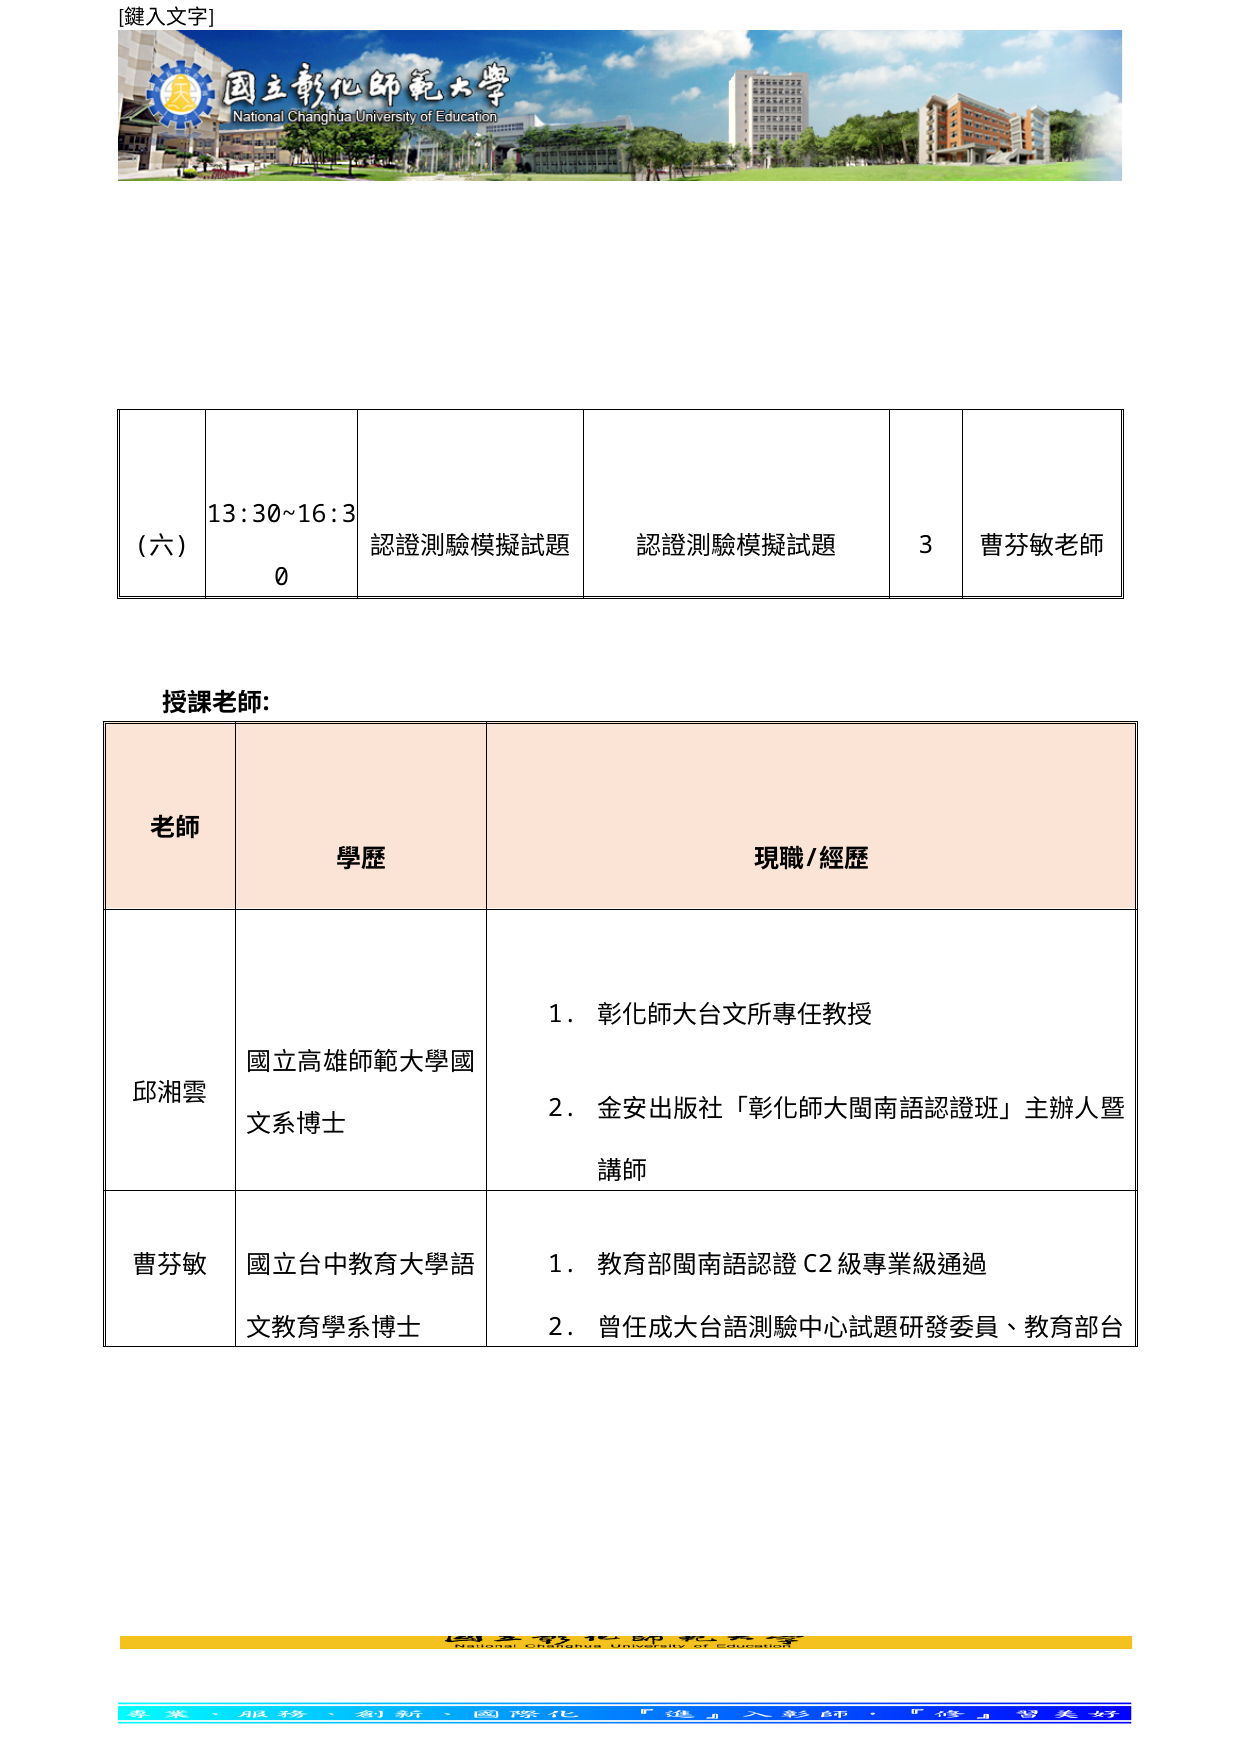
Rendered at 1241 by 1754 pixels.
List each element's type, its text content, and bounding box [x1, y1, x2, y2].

table_header 現職/經歷 [487, 724, 1135, 908]
table_cell 邱湘雲 [106, 910, 235, 1190]
table_cell 3 [890, 410, 962, 596]
table_cell 教育部閩南語認證C2級專業級通過 曾任成大台語測驗中心試題研發委員、教育部台 [487, 1191, 1135, 1346]
table_cell 13:30~16:30 [206, 410, 357, 596]
table_cell 認證測驗模擬試題 [584, 410, 889, 596]
table_cell 國立台中教育大學語文教育學系博士 [236, 1191, 486, 1346]
table_cell (六) [120, 410, 205, 596]
table_cell 彰化師大台文所專任教授 金安出版社「彰化師大閩南語認證班」主辦人暨講師 [487, 910, 1135, 1190]
table_header 學歷 [236, 724, 486, 908]
text 授課老師: [162, 658, 1122, 721]
table_header 老師 [115, 784, 235, 846]
table_header [106, 724, 235, 908]
table_cell 國立高雄師範大學國文系博士 [236, 910, 486, 1190]
table_cell 曹芬敏老師 [963, 410, 1121, 596]
table_cell 曹芬敏 [106, 1191, 235, 1346]
table_cell 認證測驗模擬試題 [358, 410, 583, 596]
